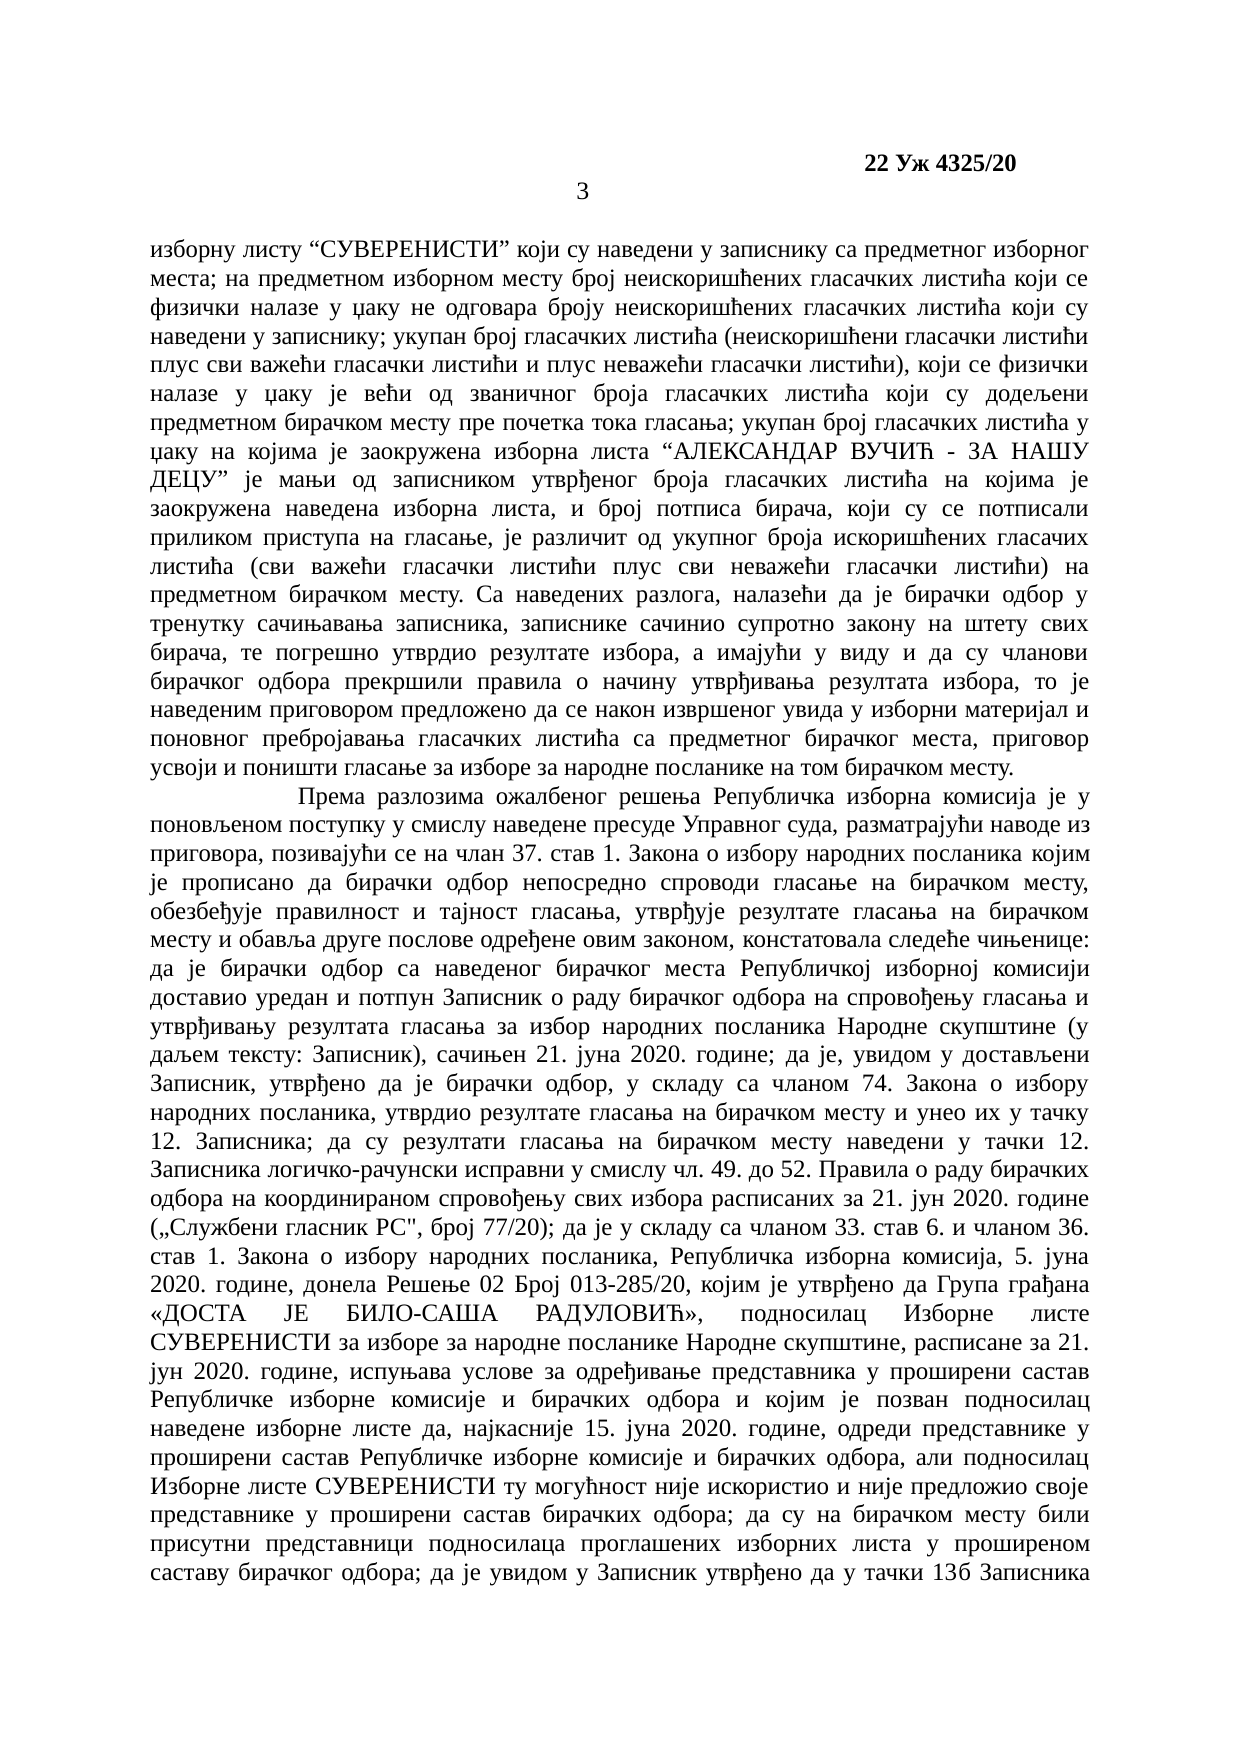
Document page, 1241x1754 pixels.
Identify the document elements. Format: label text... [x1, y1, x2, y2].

text Према разлозима ожалбеног решења Републичка изборна комисија је у поновљеном поступку у смислу наведене пресуде Управног суда, разматрајући наводе из приговора, позивајући се на члан 37. став 1. Закона о избору народних посланика којим је прописано да бирачки одбор непосредно спроводи гласање на бирачком месту, обезбеђује правилност и тајност гласања, утврђује резултате гласања на бирачком месту и обавља друге послове одређене овим законом, констатовала следеће чињенице: да је бирачки одбор са наведеног бирачког места Републичкој изборној комисији доставио уредан и потпун Записник о раду бирачког одбора на спровођењу гласања и утврђивању резултата гласања за избор народних посланика Народне скупштине (у даљем тексту: Записник), сачињен 21. јуна 2020. године; да је, увидом у достављени Записник, утврђено да је бирачки одбор, у складу са чланом 74. Закона о избору народних посланика, утврдио резултате гласања на бирачком месту и унео их у тачку 12. Записника; да су резултати гласања на бирачком месту наведени у тачки 12. Записника логичко-рачунски исправни у смислу чл. 49. до 52. Правила о раду бирачких одбора на координираном спровођењу свих избора расписаних за 21. јун 2020. године („Службени гласник РС", број 77/20); да је у складу са чланом 33. став 6. и чланом 36. став 1. Закона о избору народних посланика, Републичка изборна комисија, 5. јуна 2020. године, донела Решење 02 Број 013-285/20, којим је утврђено да Група грађана «ДОСТА ЈЕ БИЛО-САША РАДУЛОВИЋ», подносилац Изборне листе СУВЕРЕНИСТИ за изборе за народне посланике Народне скупштине, расписане за 21. јун 2020. године, испуњава услове за одређивање представника у проширени састав Републичке изборне комисије и бирачких одбора и којим је позван подносилац наведене изборне листе да, најкасније 15. јуна 2020. године, одреди представнике у проширени састав Републичке изборне комисије и бирачких одбора, али подносилац Изборне листе СУВЕРЕНИСТИ ту могућност није искористио и није предложио своје представнике у проширени састав бирачких одбора; да су на бирачком месту били присутни представници подносилаца проглашених изборних листа у проширеном саставу бирачког одбора; да је увидом у Записник утврђено да у тачки 13б Записника [150, 781, 1090, 1586]
text изборну листу “СУВЕРЕНИСТИ” који су наведени у записнику са предметног изборног места; на предметном изборном месту број неискоришћених гласачких листића који се физички налазе у џаку не одговара броју неискоришћених гласачких листића који су наведени у записнику; укупан број гласачких листића (неискоришћени гласачки листићи плус сви важећи гласачки листићи и плус неважећи гласачки листићи), који се физички налазе у џаку је већи од званичног броја гласачких листића који су додељени предметном бирачком месту пре почетка тока гласања; укупан број гласачких листића у џаку на којима је заокружена изборна листа “АЛЕКСАНДАР ВУЧИЋ - ЗА НАШУ ДЕЦУ” је мањи од записником утврђеног броја гласачких листића на којима је заокружена наведена изборна листа, и број потписа бирача, који су се потписали приликом приступа на гласање, је различит од укупног броја искоришћених гласачих листића (сви важећи гласачки листићи плус сви неважећи гласачки листићи) на предметном бирачком месту. Са наведених разлога, налазећи да је бирачки одбор у тренутку сачињавања записника, записнике сачинио супротно закону на штету свих бирача, те погрешно утврдио резултате избора, а имајући у виду и да су чланови бирачког одбора прекршили правила о начину утврђивања резултата избора, то је наведеним приговором предложено да се након извршеног увида у изборни материјал и поновног пребројавања гласачких листића са предметног бирачког места, приговор усвоји и поништи гласање за изборе за народне посланике на том бирачком месту. [150, 234, 1090, 781]
